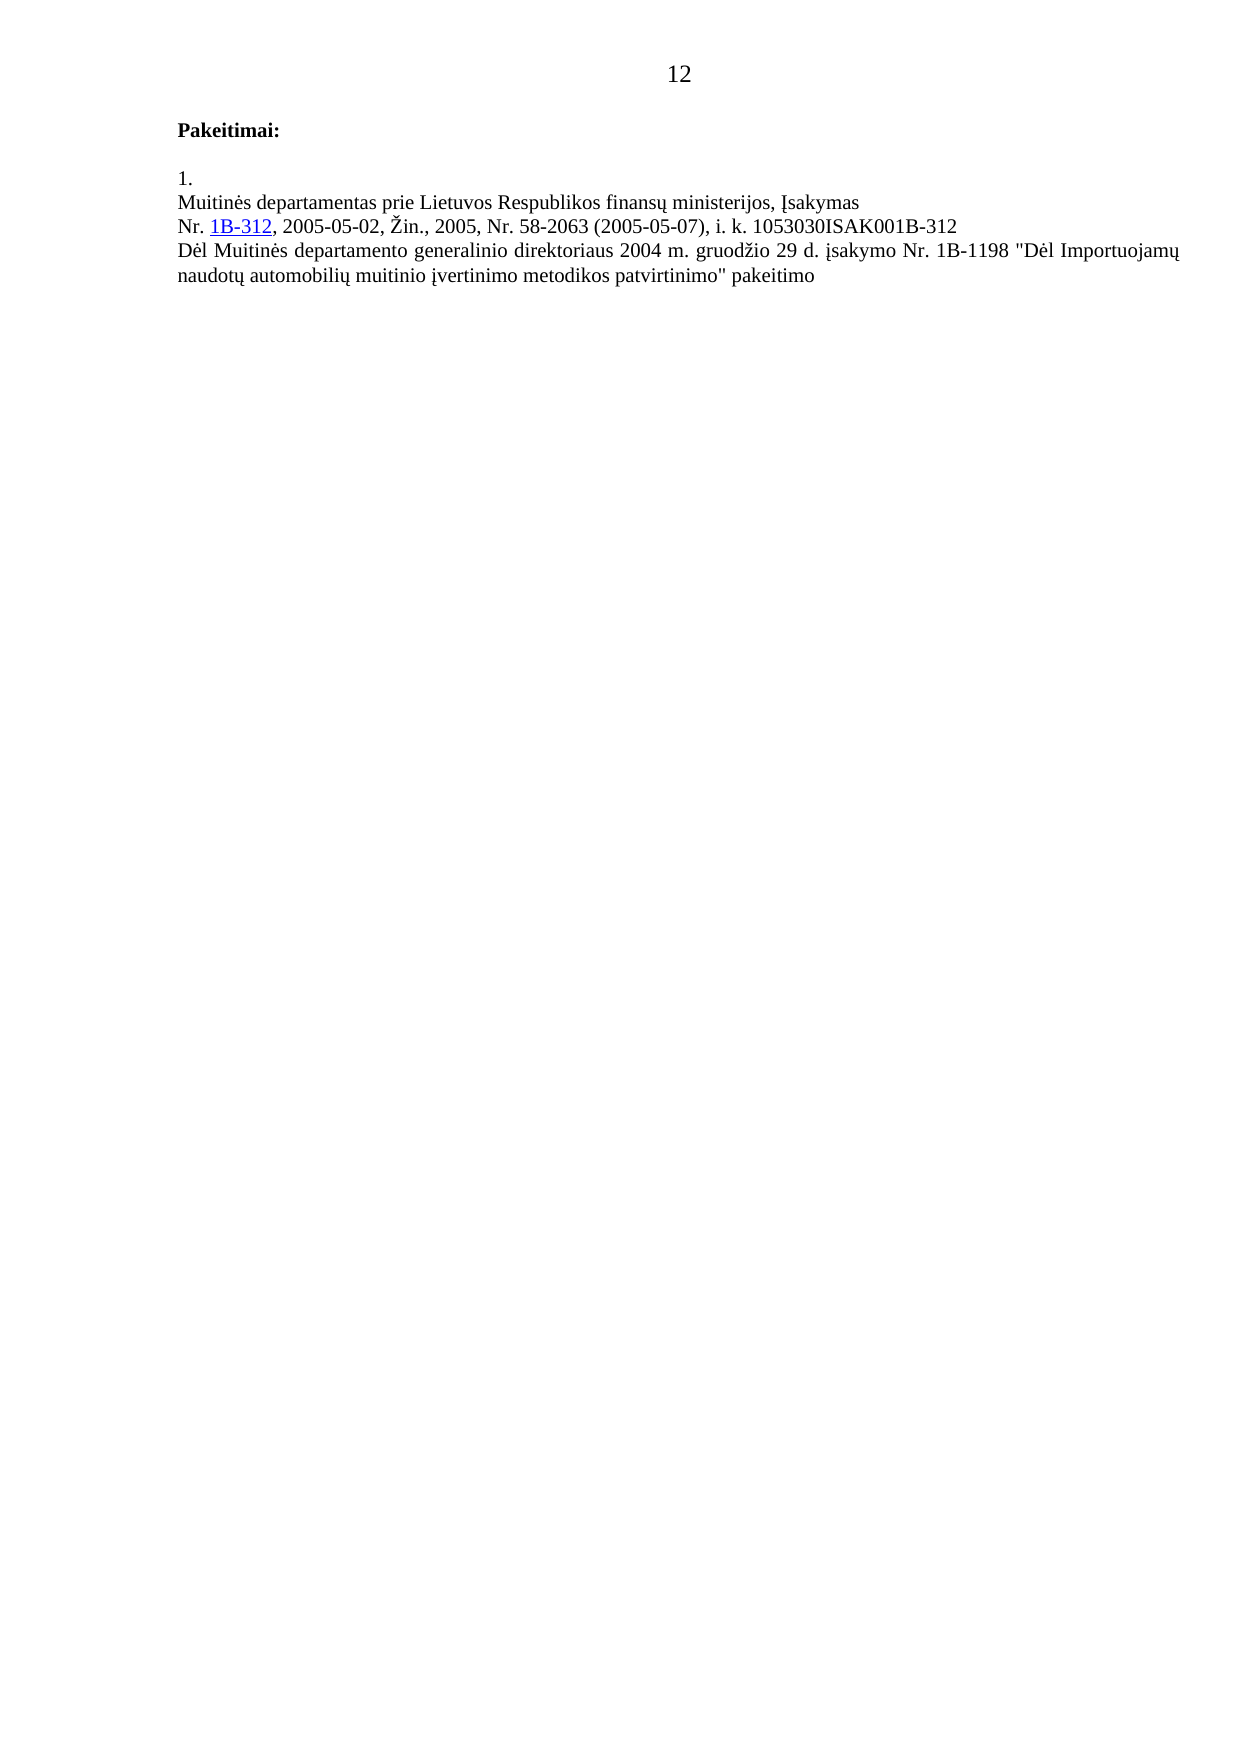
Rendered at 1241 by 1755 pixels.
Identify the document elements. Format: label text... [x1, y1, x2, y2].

text 1. [177, 166, 1181, 190]
text Pakeitimai: [177, 118, 1181, 142]
text Nr. 1B-312, 2005-05-02, Žin., 2005, Nr. 58-2063 (2005-05-07), i. k. 1053030ISAK001B-312 [177, 214, 1181, 238]
text Dėl Muitinės departamento generalinio direktoriaus 2004 m. gruodžio 29 d. įsakymo Nr. 1B-1198 "Dėl Importuojamų naudotų automobilių muitinio įvertinimo metodikos patvirtinimo" pakeitimo [177, 238, 1181, 287]
text Muitinės departamentas prie Lietuvos Respublikos finansų ministerijos, Įsakymas [177, 190, 1181, 214]
